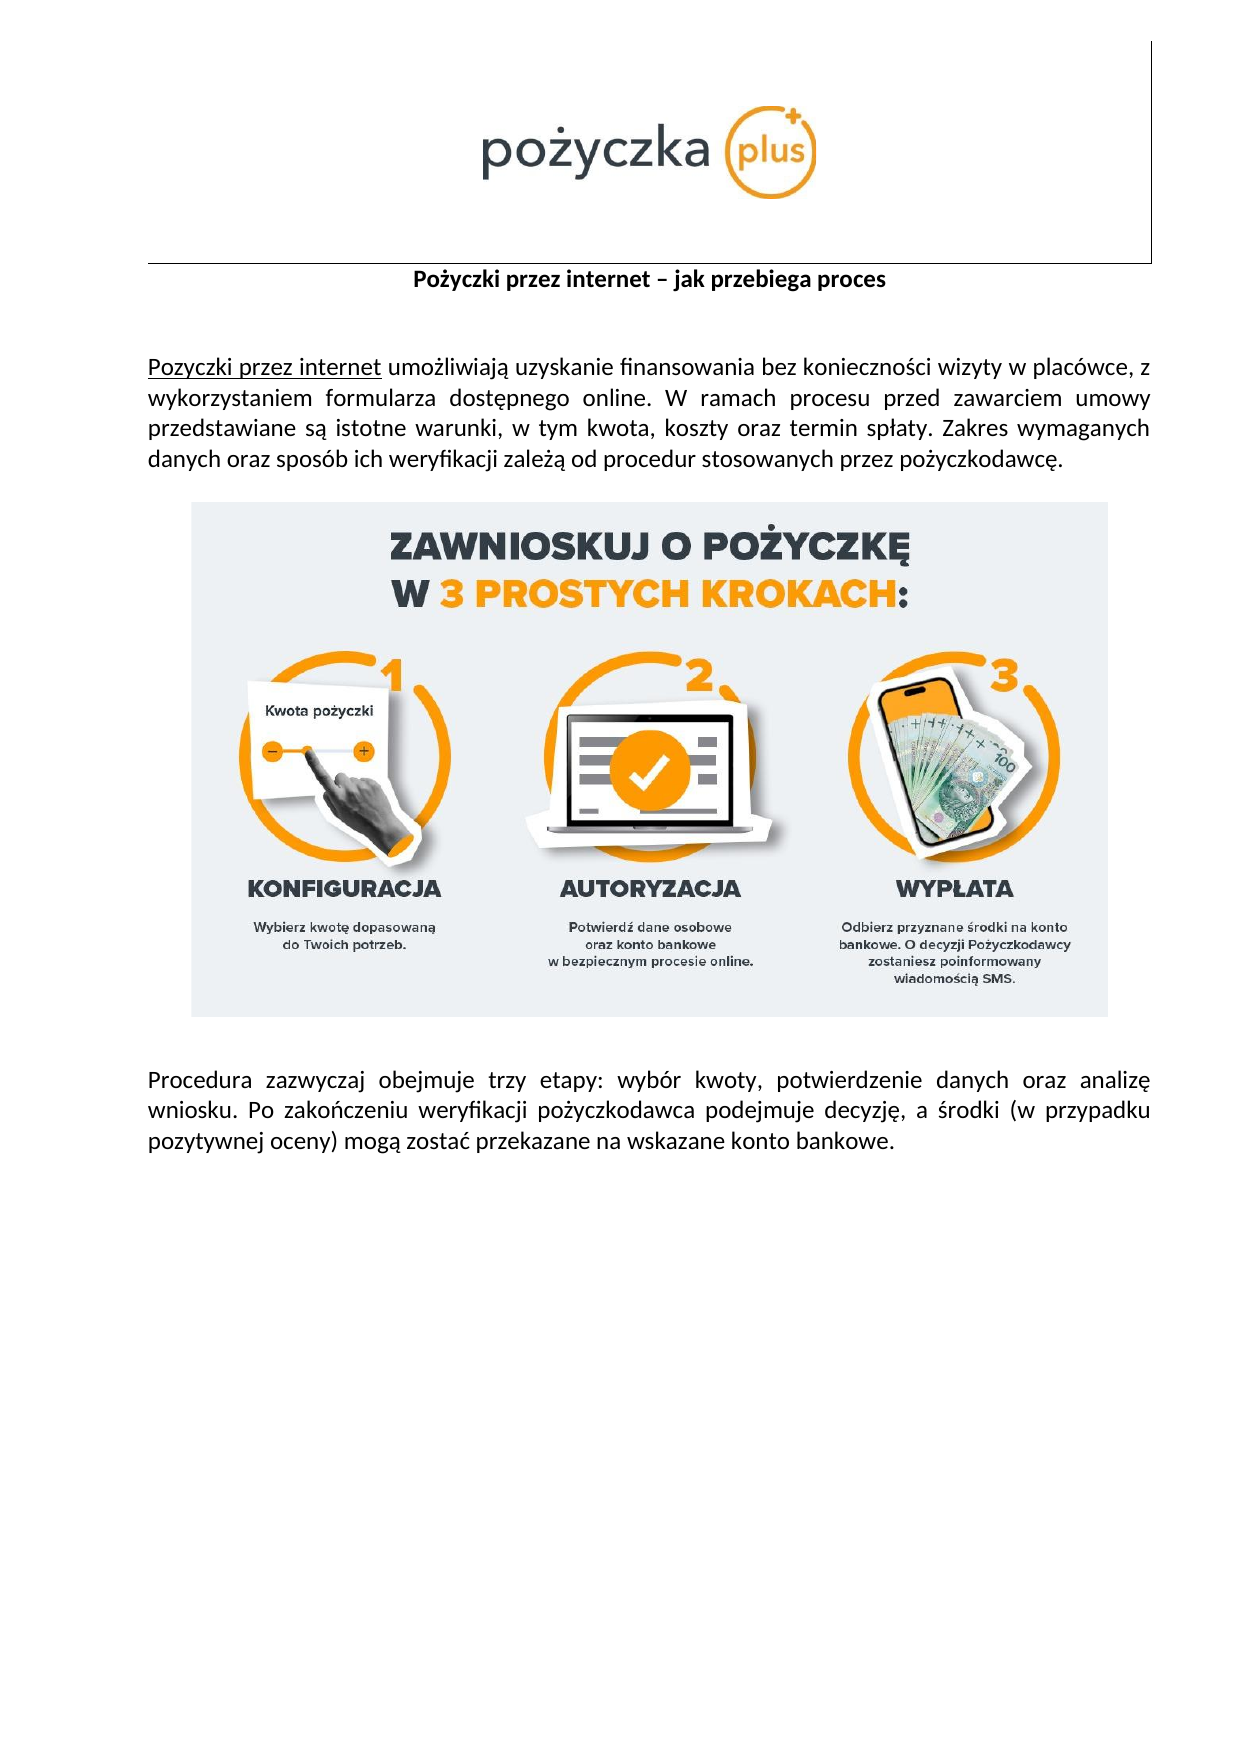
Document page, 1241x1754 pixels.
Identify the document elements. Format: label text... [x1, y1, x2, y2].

text Procedura zazwyczaj obejmuje trzy etapy: wybór kwoty, potwierdzenie danych oraz analizę wniosku. Po zakończeniu weryfikacji pożyczkodawca podejmuje decyzję, a środki (w przypadku pozytywnej oceny) mogą zostać przekazane na wskazane konto bankowe. [148, 1064, 1152, 1155]
text Pożyczki przez internet – jak przebiega proces [148, 263, 1152, 293]
text Pozyczki przez internet umożliwiają uzyskanie finansowania bez konieczności wizyty w placówce, z wykorzystaniem formularza dostępnego online. W ramach procesu przed zawarciem umowy przedstawiane są istotne warunki, w tym kwota, koszty oraz termin spłaty. Zakres wymaganych danych oraz sposób ich weryfikacji zależą od procedur stosowanych przez pożyczkodawcę. [148, 352, 1152, 474]
